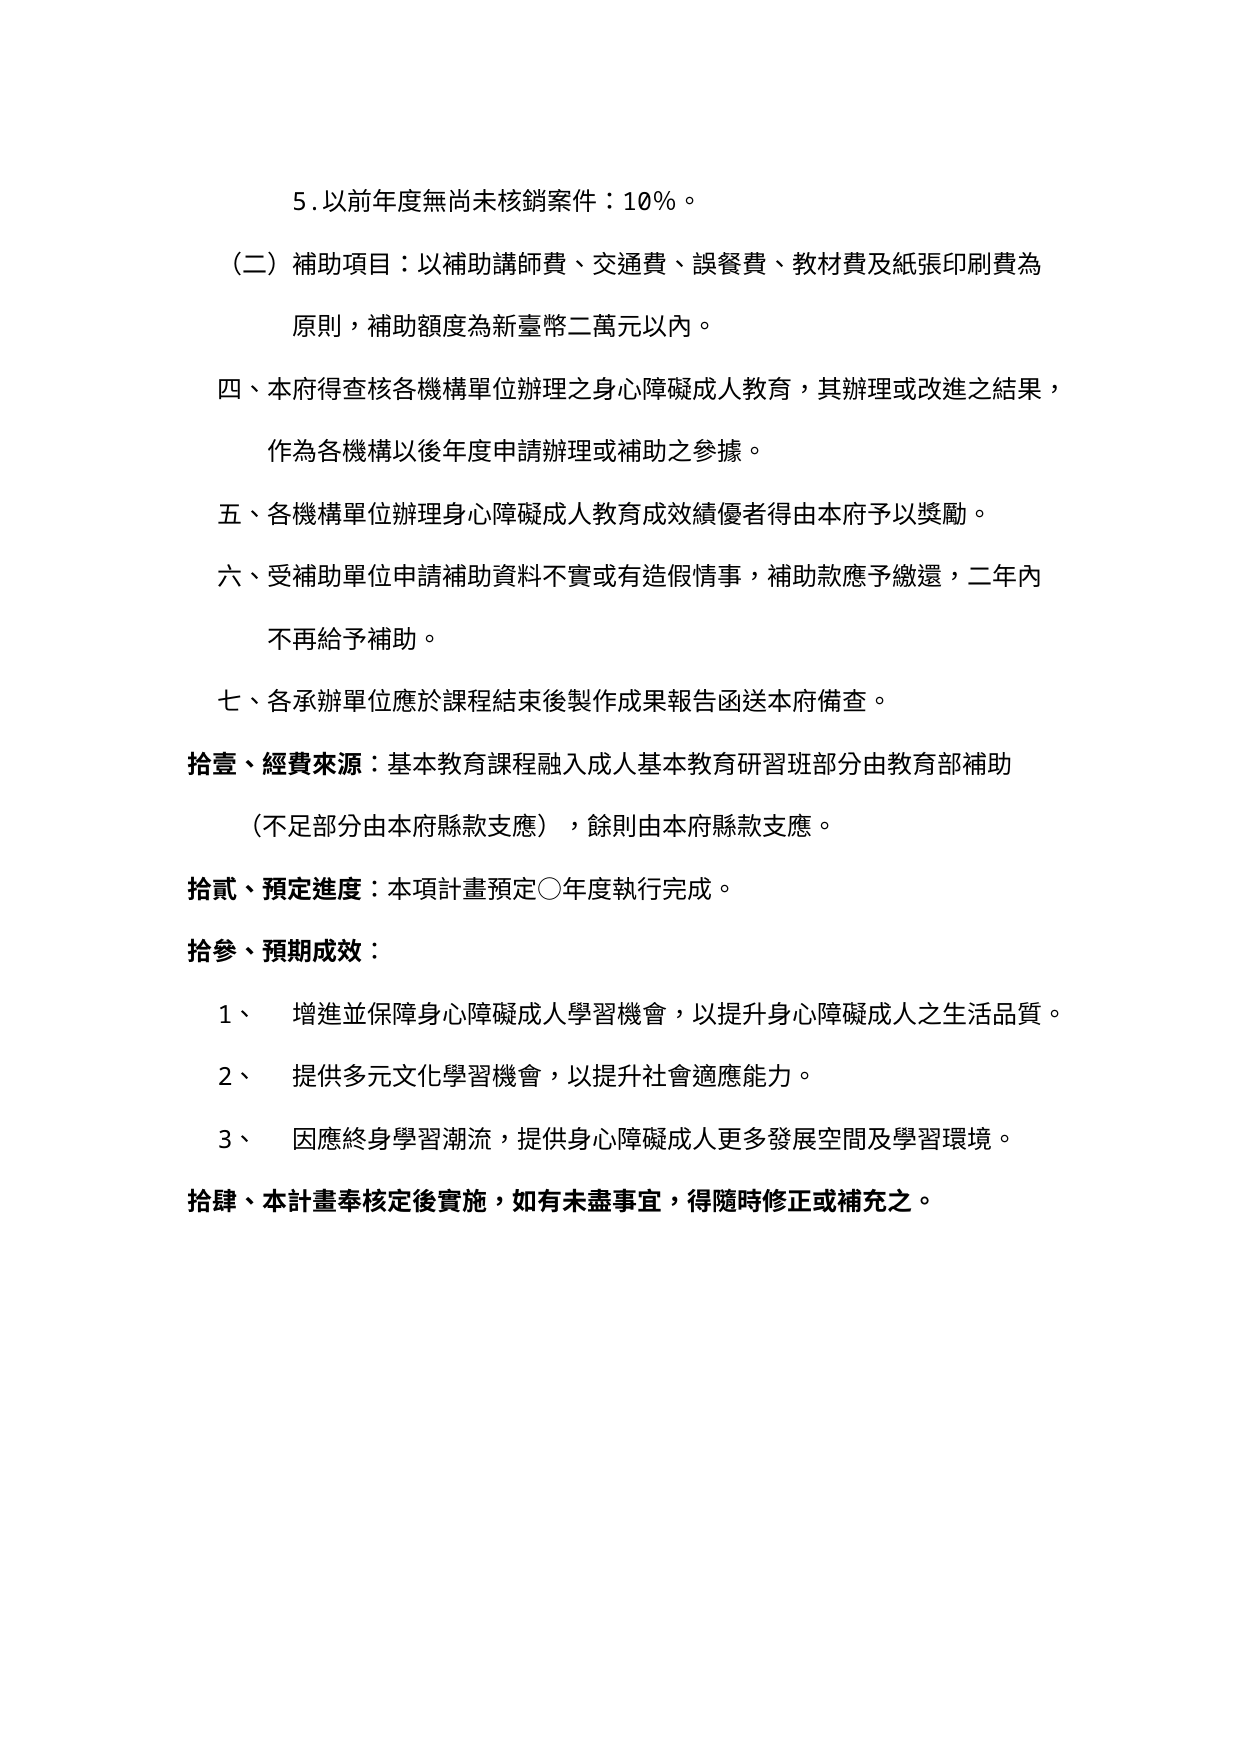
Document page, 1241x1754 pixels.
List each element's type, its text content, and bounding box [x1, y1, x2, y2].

text 五、各機構單位辦理身心障礙成人教育成效績優者得由本府予以獎勵。 [217, 471, 1053, 533]
text 5.以前年度無尚未核銷案件：10％。 [217, 158, 1053, 221]
text 四、本府得查核各機構單位辦理之身心障礙成人教育，其辦理或改進之結果，作為各機構以後年度申請辦理或補助之參據。 [217, 346, 1053, 471]
list 因應終身學習潮流，提供身心障礙成人更多發展空間及學習環境。 [217, 1096, 1053, 1158]
text 拾肆、本計畫奉核定後實施，如有未盡事宜，得隨時修正或補充之。 [187, 1158, 1053, 1221]
text 拾壹、經費來源：基本教育課程融入成人基本教育研習班部分由教育部補助（不足部分由本府縣款支應），餘則由本府縣款支應。 [187, 721, 1053, 846]
list 增進並保障身心障礙成人學習機會，以提升身心障礙成人之生活品質。 [217, 971, 1053, 1033]
text 六、受補助單位申請補助資料不實或有造假情事，補助款應予繳還，二年內不再給予補助。 [217, 533, 1053, 658]
text 拾貳、預定進度：本項計畫預定○年度執行完成。 [187, 846, 1053, 908]
text 七、各承辦單位應於課程結束後製作成果報告函送本府備查。 [217, 658, 1053, 721]
text 拾參、預期成效： [187, 908, 1053, 971]
list 提供多元文化學習機會，以提升社會適應能力。 [217, 1033, 1053, 1096]
text （二）補助項目：以補助講師費、交通費、誤餐費、教材費及紙張印刷費為原則，補助額度為新臺幣二萬元以內。 [217, 221, 1053, 346]
